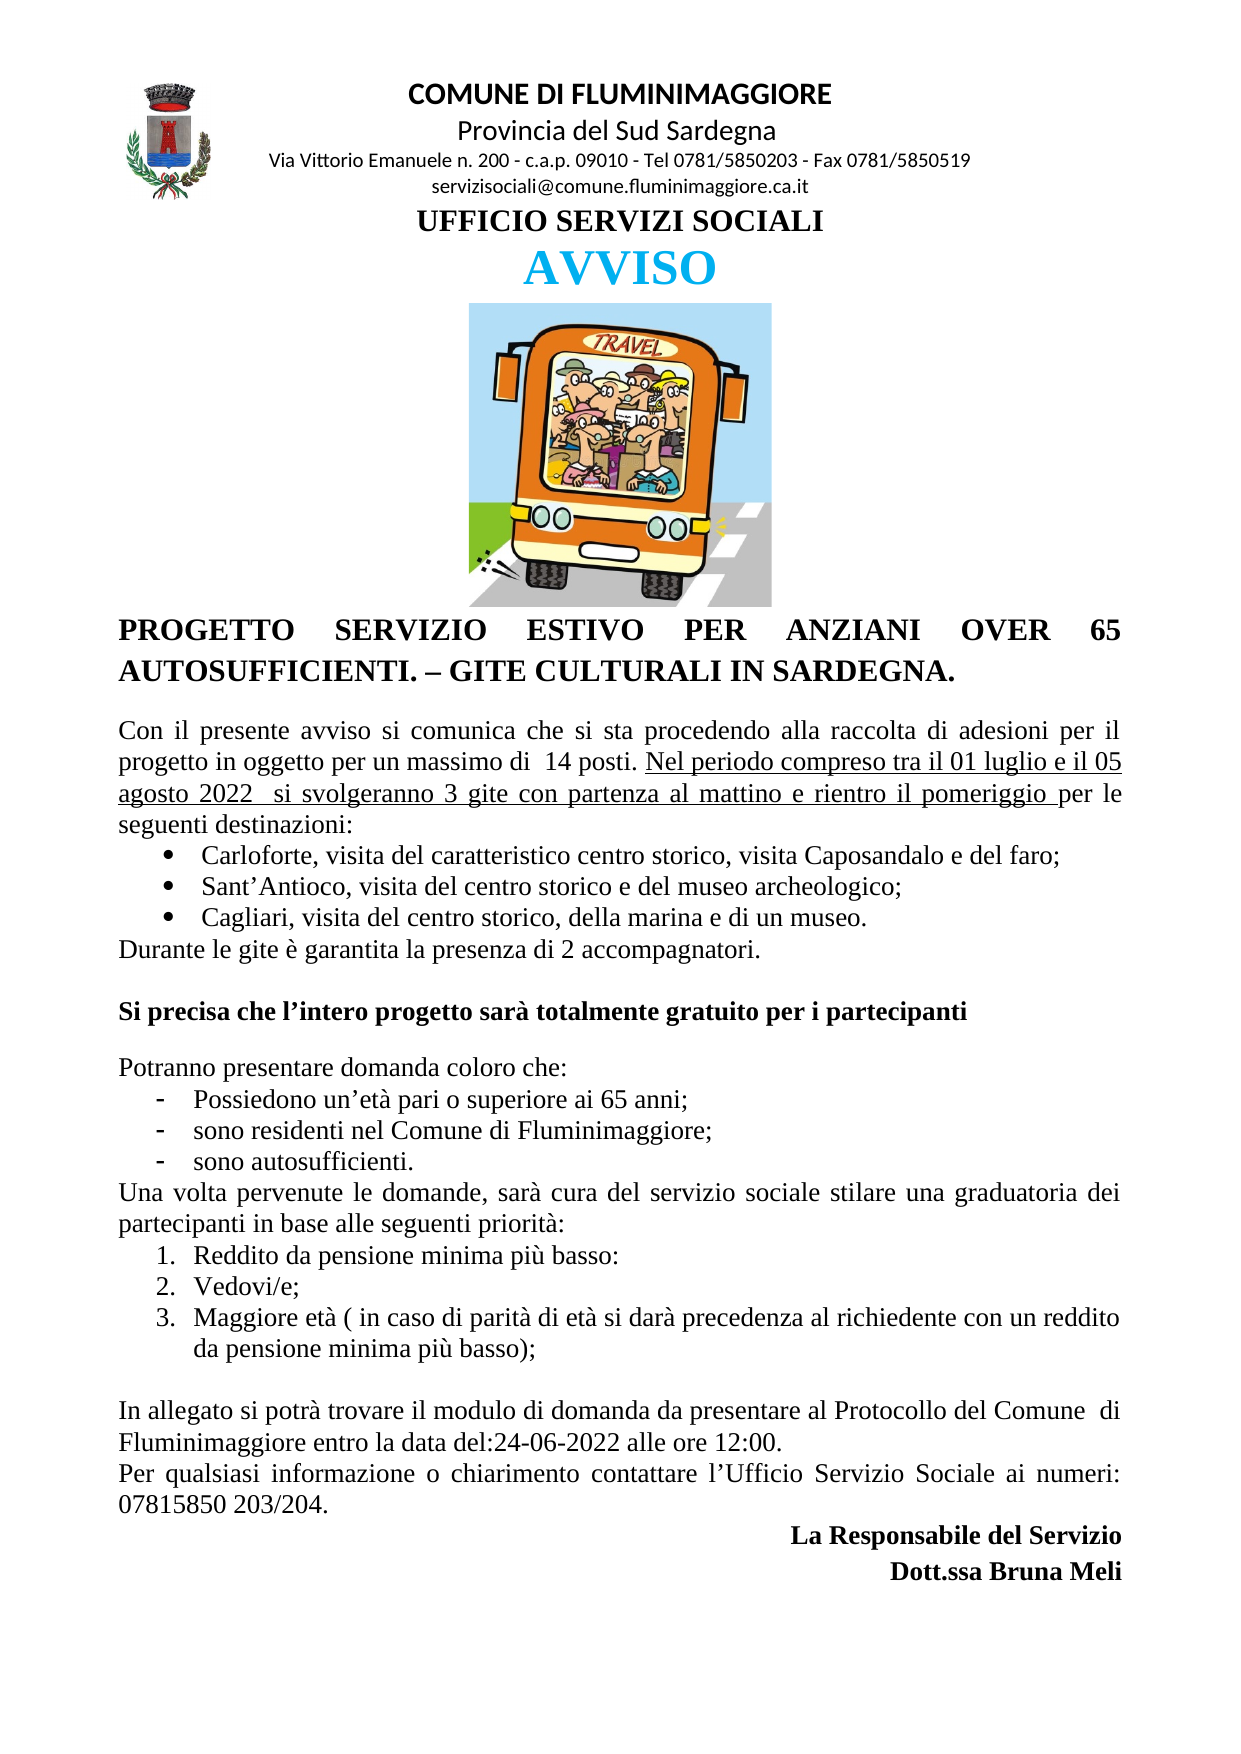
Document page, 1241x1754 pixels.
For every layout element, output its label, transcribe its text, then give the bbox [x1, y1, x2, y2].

text Con il presente avviso si comunica che si sta procedendo alla raccolta di adesioni per il progetto in oggetto per un massimo di 14 posti. Nel periodo compreso tra il 01 luglio e il 05 agosto 2022 si svolgeranno 3 gite con partenza al mattino e rientro il pomeriggio per le seguenti destinazioni: [118, 714, 1122, 839]
text AVVISO [118, 238, 1122, 295]
text Potranno presentare domanda coloro che: [118, 1052, 1122, 1083]
list Reddito da pensione minima più basso: [156, 1239, 1122, 1270]
text UFFICIO SERVIZI SOCIALI [118, 202, 1122, 238]
text Per qualsiasi informazione o chiarimento contattare l’Ufficio Servizio Sociale ai numeri: 07815850 203/204. [118, 1457, 1122, 1519]
list Sant’Antioco, visita del centro storico e del museo archeologico; [163, 870, 1122, 901]
list Vedovi/e; [156, 1270, 1122, 1301]
text Durante le gite è garantita la presenza di 2 accompagnatori. [118, 933, 1122, 964]
picture [468, 303, 772, 607]
text PROGETTO SERVIZIO ESTIVO PER ANZIANI OVER 65 AUTOSUFFICIENTI. – GITE CULTURALI IN SARDEGNA. [118, 611, 1122, 688]
text Dott.ssa Bruna Meli [118, 1555, 1122, 1586]
list Carloforte, visita del caratteristico centro storico, visita Caposandalo e del faro; [163, 839, 1122, 870]
text Si precisa che l’intero progetto sarà totalmente gratuito per i partecipanti [118, 995, 1122, 1026]
picture [126, 83, 211, 200]
list sono autosufficienti. [156, 1145, 1122, 1176]
text In allegato si potrà trovare il modulo di domanda da presentare al Protocollo del Comune di Fluminimaggiore entro la data del:24-06-2022 alle ore 12:00. [118, 1394, 1122, 1457]
list Possiedono un’età pari o superiore ai 65 anni; [156, 1083, 1122, 1114]
list Cagliari, visita del centro storico, della marina e di un museo. [163, 901, 1122, 933]
text Una volta pervenute le domande, sarà cura del servizio sociale stilare una graduatoria dei partecipanti in base alle seguenti priorità: [118, 1176, 1122, 1239]
text La Responsabile del Servizio [118, 1519, 1122, 1550]
list sono residenti nel Comune di Fluminimaggiore; [156, 1114, 1122, 1145]
list Maggiore età ( in caso di parità di età si darà precedenza al richiedente con un reddito da pensione minima più basso); [156, 1301, 1122, 1363]
